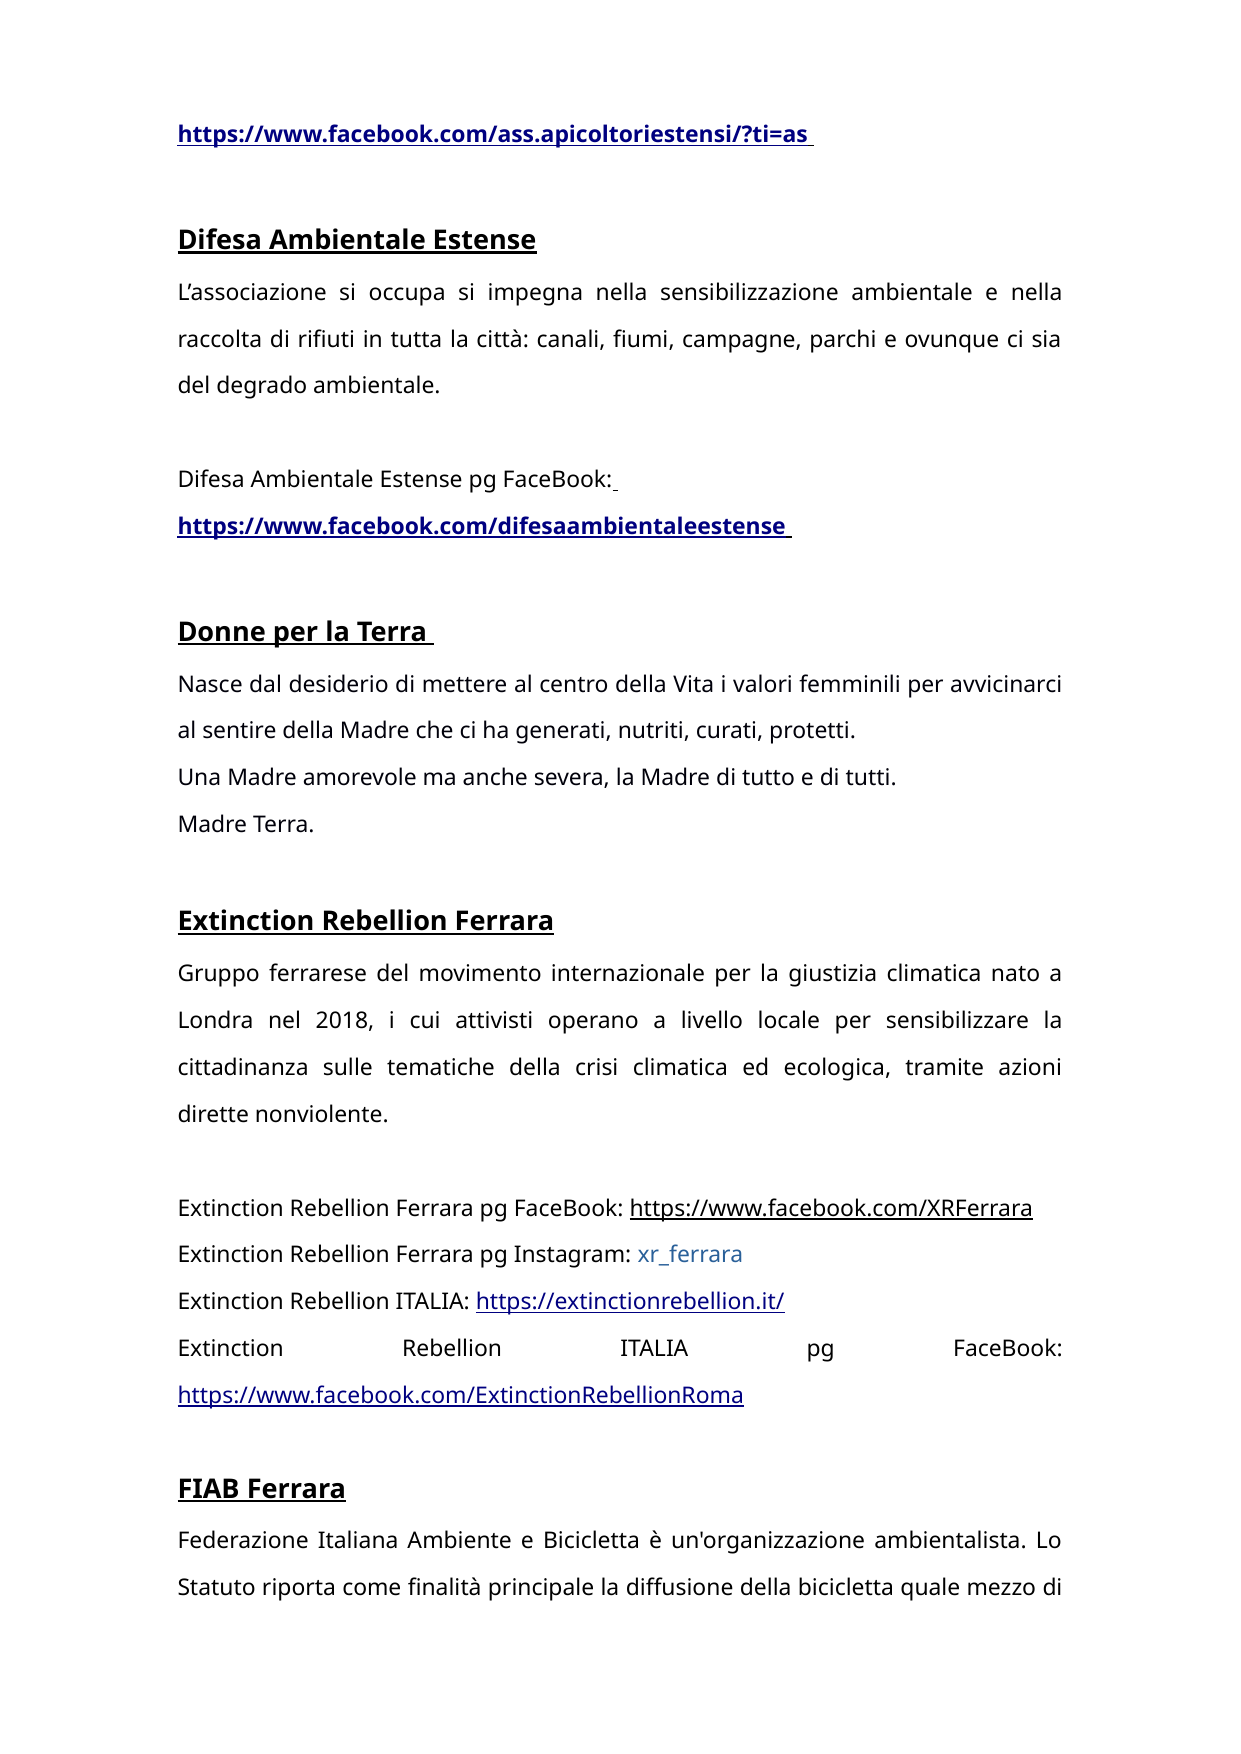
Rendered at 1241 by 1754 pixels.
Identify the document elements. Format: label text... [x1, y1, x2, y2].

text Extinction Rebellion Ferrara pg FaceBook: https://www.facebook.com/XRFerrara [177, 1192, 1063, 1223]
text Federazione Italiana Ambiente e Bicicletta è un'organizzazione ambientalista. Lo Statuto riporta come finalità principale la diffusione della bicicletta quale mezzo di [177, 1524, 1063, 1602]
text Una Madre amorevole ma anche severa, la Madre di tutto e di tutti. [177, 761, 1063, 792]
text Extinction Rebellion Ferrara pg Instagram: xr_ferrara [177, 1238, 1063, 1270]
text FIAB Ferrara [177, 1469, 1063, 1506]
text Extinction Rebellion ITALIA: https://extinctionrebellion.it/ [177, 1285, 1063, 1317]
text Donne per la Terra [177, 612, 1063, 649]
text https://www.facebook.com/ass.apicoltoriestensi/?ti=as [177, 118, 1063, 149]
text Difesa Ambientale Estense [177, 220, 1063, 257]
text Nasce dal desiderio di mettere al centro della Vita i valori femminili per avvicinarci al sentire della Madre che ci ha generati, nutriti, curati, protetti. [177, 667, 1063, 746]
text Madre Terra. [177, 808, 1063, 839]
text Difesa Ambientale Estense pg FaceBook: https://www.facebook.com/difesaambientaleestense [177, 463, 1063, 541]
text Gruppo ferrarese del movimento internazionale per la giustizia climatica nato a Londra nel 2018, i cui attivisti operano a livello locale per sensibilizzare la cittadinanza sulle tematiche della crisi climatica ed ecologica, tramite azioni dirette nonviolente. [177, 957, 1063, 1129]
text L’associazione si occupa si impegna nella sensibilizzazione ambientale e nella raccolta di rifiuti in tutta la città: canali, fiumi, campagne, parchi e ovunque ci sia del degrado ambientale. [177, 276, 1063, 401]
text Extinction Rebellion Ferrara [177, 902, 1063, 939]
text Extinction Rebellion ITALIA pg FaceBook: https://www.facebook.com/ExtinctionRebellionRoma [177, 1332, 1063, 1410]
